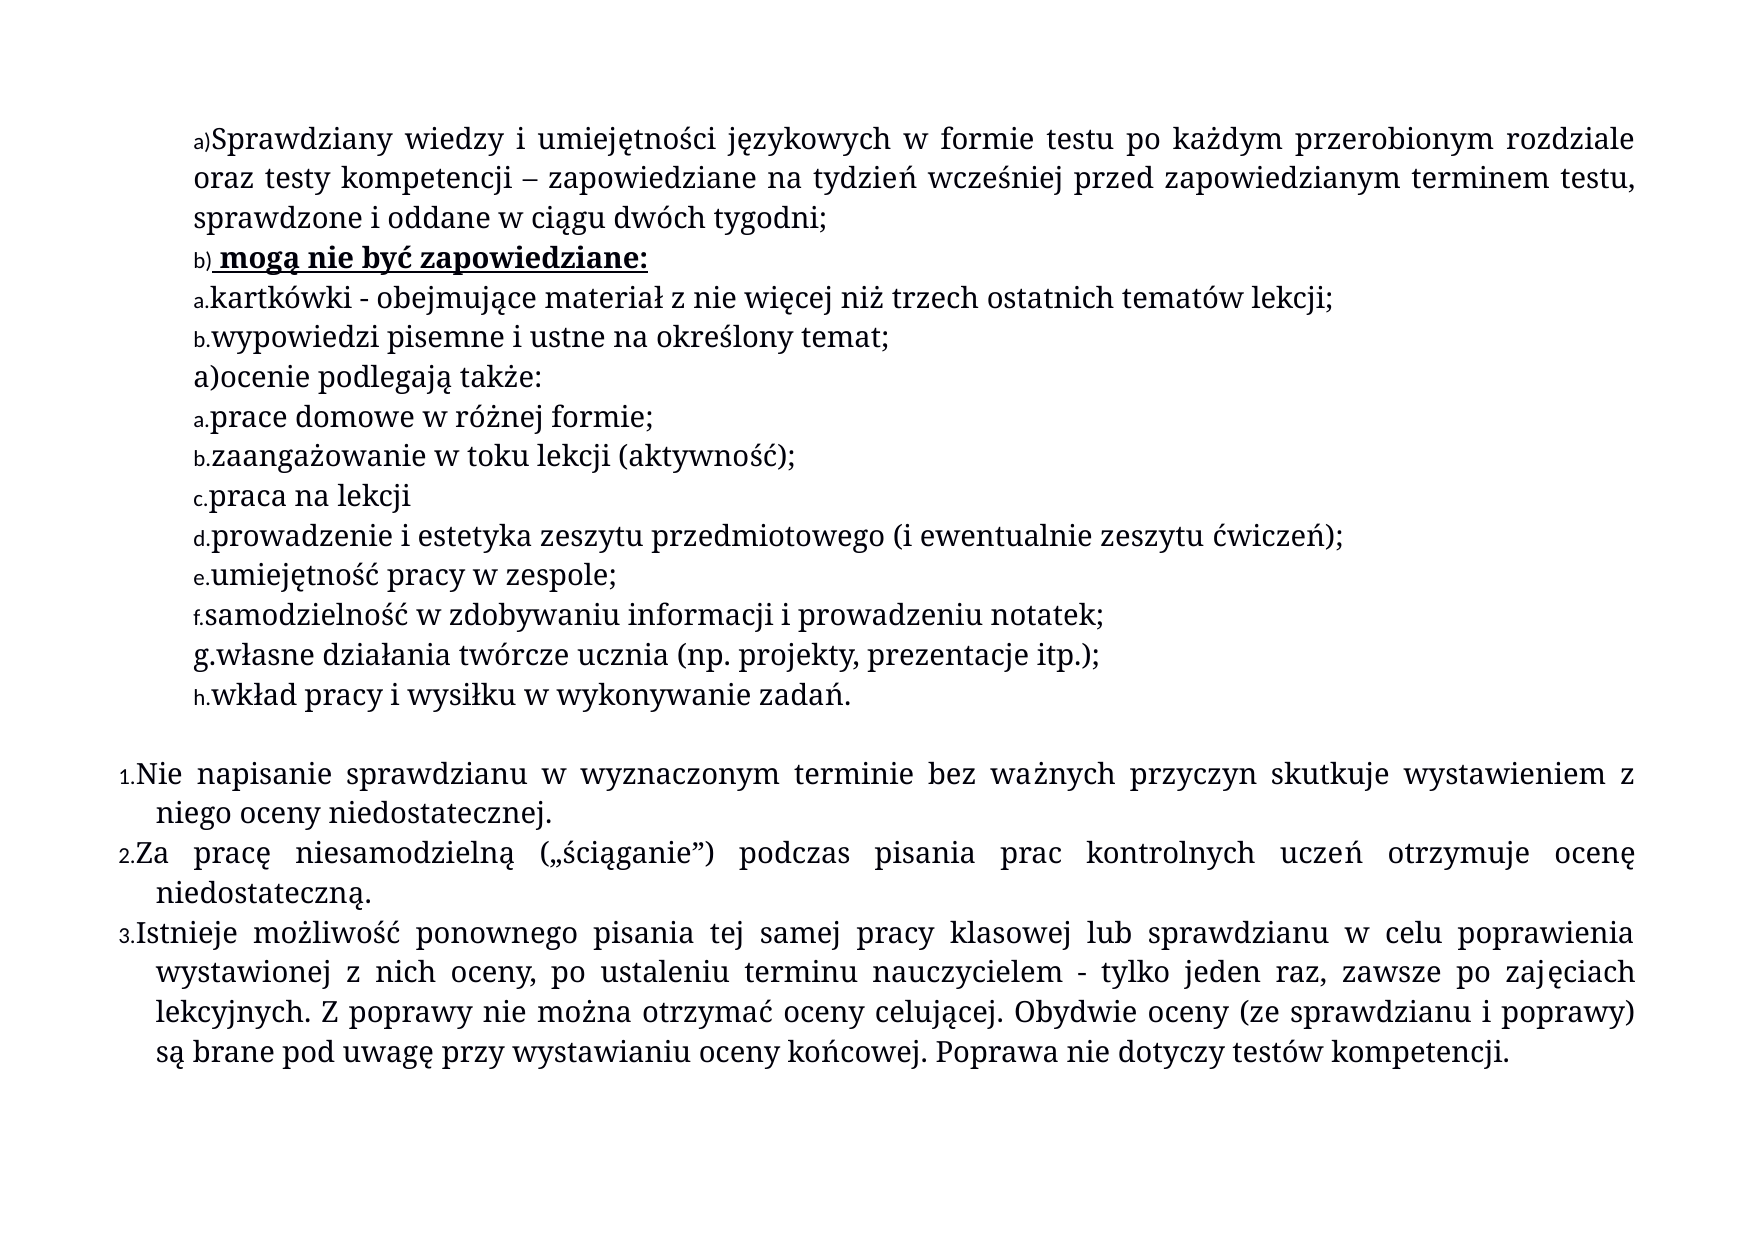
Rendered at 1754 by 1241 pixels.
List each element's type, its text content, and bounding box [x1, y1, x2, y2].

list samodzielność w zdobywaniu informacji i prowadzeniu notatek; [193, 594, 1636, 634]
list prace domowe w różnej formie; [193, 396, 1636, 436]
list wkład pracy i wysiłku w wykonywanie zadań. [193, 674, 1636, 713]
list Nie napisanie sprawdzianu w wyznaczonym terminie bez ważnych przyczyn skutkuje wystawieniem z niego oceny niedostatecznej. [118, 753, 1636, 832]
list kartkówki - obejmujące materiał z nie więcej niż trzech ostatnich tematów lekcji; [193, 277, 1636, 317]
list Sprawdziany wiedzy i umiejętności językowych w formie testu po każdym przerobionym rozdziale oraz testy kompetencji – zapowiedziane na tydzień wcześniej przed zapowiedzianym terminem testu, sprawdzone i oddane w ciągu dwóch tygodni; [193, 118, 1636, 237]
list Za pracę niesamodzielną („ściąganie”) podczas pisania prac kontrolnych uczeń otrzymuje ocenę niedostateczną. [118, 832, 1636, 912]
list zaangażowanie w toku lekcji (aktywność); [193, 436, 1636, 475]
list mogą nie być zapowiedziane: [193, 237, 1636, 277]
list Istnieje możliwość ponownego pisania tej samej pracy klasowej lub sprawdzianu w celu poprawienia wystawionej z nich oceny, po ustaleniu terminu nauczycielem - tylko jeden raz, zawsze po zajęciach lekcyjnych. Z poprawy nie można otrzymać oceny celującej. Obydwie oceny (ze sprawdzianu i poprawy) są brane pod uwagę przy wystawianiu oceny końcowej. Poprawa nie dotyczy testów kompetencji. [118, 912, 1636, 1071]
list praca na lekcji [193, 475, 1636, 515]
list prowadzenie i estetyka zeszytu przedmiotowego (i ewentualnie zeszytu ćwiczeń); [193, 515, 1636, 555]
list własne działania twórcze ucznia (np. projekty, prezentacje itp.); [193, 634, 1636, 674]
list umiejętność pracy w zespole; [193, 555, 1636, 594]
list ocenie podlegają także: [193, 356, 1636, 396]
list wypowiedzi pisemne i ustne na określony temat; [193, 317, 1636, 356]
